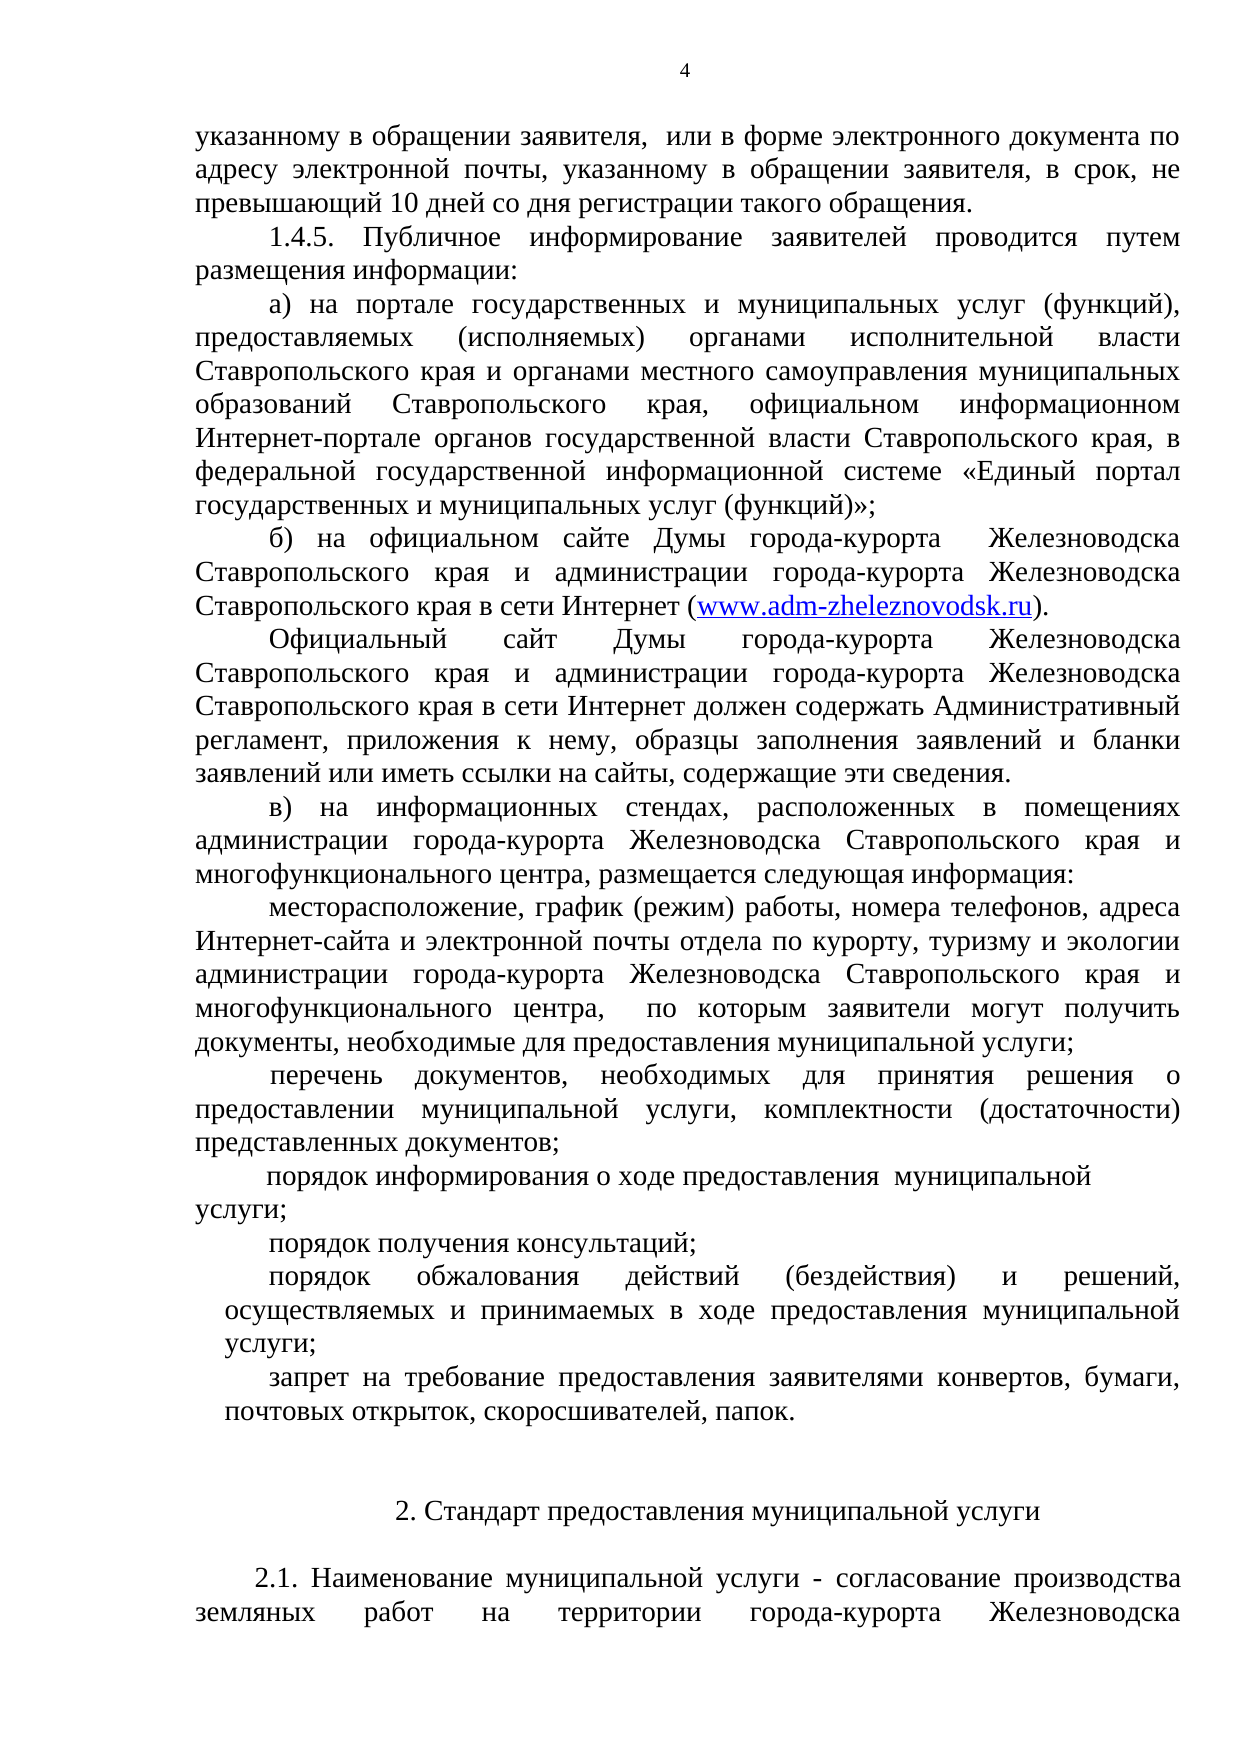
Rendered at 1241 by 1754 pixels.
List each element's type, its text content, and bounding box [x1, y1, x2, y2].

text порядок обжалования действий (бездействия) и решений, осуществляемых и принимаемых в ходе предоставления муниципальной услуги; [224, 1258, 1181, 1359]
subtitle месторасположение, график (режим) работы, номера телефонов, адреса Интернет-сайта и электронной почты отдела по курорту, туризму и экологии администрации города-курорта Железноводска Ставропольского края и многофункционального центра, по которым заявители могут получить документы, необходимые для предоставления муниципальной услуги; [195, 889, 1181, 1057]
text запрет на требование предоставления заявителями конвертов, бумаги, почтовых открыток, скоросшивателей, папок. [224, 1359, 1181, 1426]
text 2. Стандарт предоставления муниципальной услуги [195, 1493, 1181, 1527]
text б) на официальном сайте Думы города-курорта Железноводска Ставропольского края и администрации города-курорта Железноводска Ставропольского края в сети Интернет (www.adm-zheleznovodsk.ru). [195, 521, 1181, 621]
text порядок получения консультаций; [224, 1225, 1181, 1258]
text в) на информационных стендах, расположенных в помещениях администрации города-курорта Железноводска Ставропольского края и многофункционального центра, размещается следующая информация: [195, 789, 1181, 889]
subtitle 1.4.5. Публичное информирование заявителей проводится путем размещения информации: [195, 219, 1181, 286]
text 2.1. Наименование муниципальной услуги - согласование производства земляных работ на территории города-курорта Железноводска [195, 1560, 1181, 1627]
text порядок информирования о ходе предоставления муниципальной услуги; [195, 1158, 1181, 1225]
text Официальный сайт Думы города-курорта Железноводска Ставропольского края и администрации города-курорта Железноводска Ставропольского края в сети Интернет должен содержать Административный регламент, приложения к нему, образцы заполнения заявлений и бланки заявлений или иметь ссылки на сайты, содержащие эти сведения. [195, 621, 1181, 789]
text указанному в обращении заявителя, или в форме электронного документа по адресу электронной почты, указанному в обращении заявителя, в срок, не превышающий 10 дней со дня регистрации такого обращения. [195, 118, 1181, 219]
subtitle а) на портале государственных и муниципальных услуг (функций), предоставляемых (исполняемых) органами исполнительной власти Ставропольского края и органами местного самоуправления муниципальных образований Ставропольского края, официальном информационном Интернет-портале органов государственной власти Ставропольского края, в федеральной государственной информационной системе «Единый портал государственных и муниципальных услуг (функций)»; [195, 286, 1181, 521]
text перечень документов, необходимых для принятия решения о предоставлении муниципальной услуги, комплектности (достаточности) представленных документов; [195, 1057, 1181, 1158]
